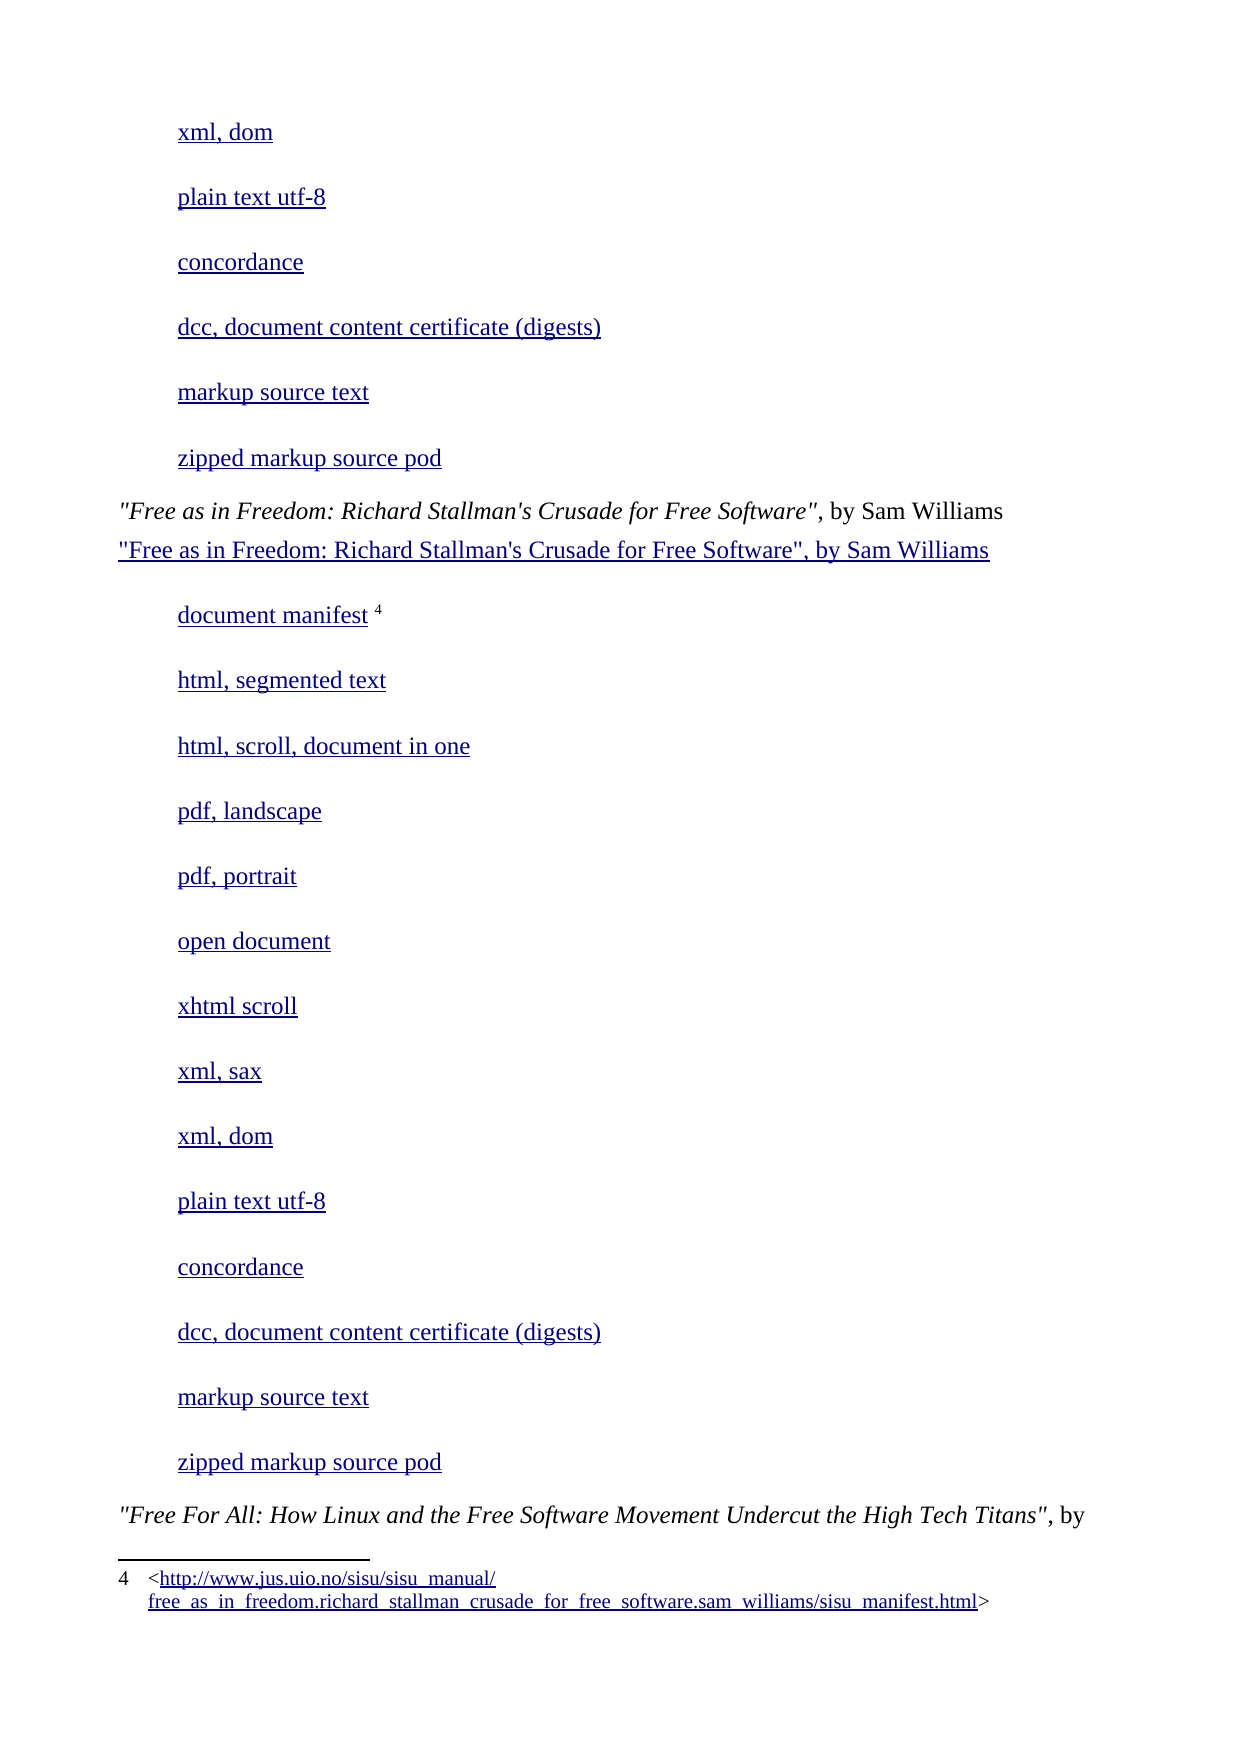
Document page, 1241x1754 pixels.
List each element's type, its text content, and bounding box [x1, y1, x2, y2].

text pdf, landscape [177, 797, 1122, 824]
text pdf, portrait [177, 862, 1122, 890]
text markup source text [177, 1383, 1122, 1411]
text concordance [177, 248, 1122, 276]
text xhtml scroll [177, 992, 1122, 1020]
text xml, dom [177, 118, 1122, 146]
text html, scroll, document in one [177, 732, 1122, 759]
text html, segmented text [177, 667, 1122, 694]
text markup source text [177, 378, 1122, 406]
text xml, dom [177, 1122, 1122, 1150]
text xml, sax [177, 1057, 1122, 1085]
text "Free as in Freedom: Richard Stallman's Crusade for Free Software", by Sam Williams [118, 536, 1122, 564]
text plain text utf-8 [177, 183, 1122, 211]
text concordance [177, 1253, 1122, 1280]
subtitle "Free For All: How Linux and the Free Software Movement Undercut the High Tech Titans", by [118, 1501, 1122, 1529]
text plain text utf-8 [177, 1187, 1122, 1215]
text dcc, document content certificate (digests) [177, 1318, 1122, 1345]
subtitle "Free as in Freedom: Richard Stallman's Crusade for Free Software", by Sam Williams [118, 497, 1122, 525]
text open document [177, 927, 1122, 955]
text dcc, document content certificate (digests) [177, 313, 1122, 341]
text <http://www.jus.uio.no/sisu/sisu_manual/free_as_in_freedom.richard_stallman_crusade_for_free_software.sam_williams/sisu_manifest.html> [118, 1566, 1122, 1613]
text zipped markup source pod [177, 444, 1122, 471]
text zipped markup source pod [177, 1448, 1122, 1476]
text document manifest [177, 602, 1122, 629]
